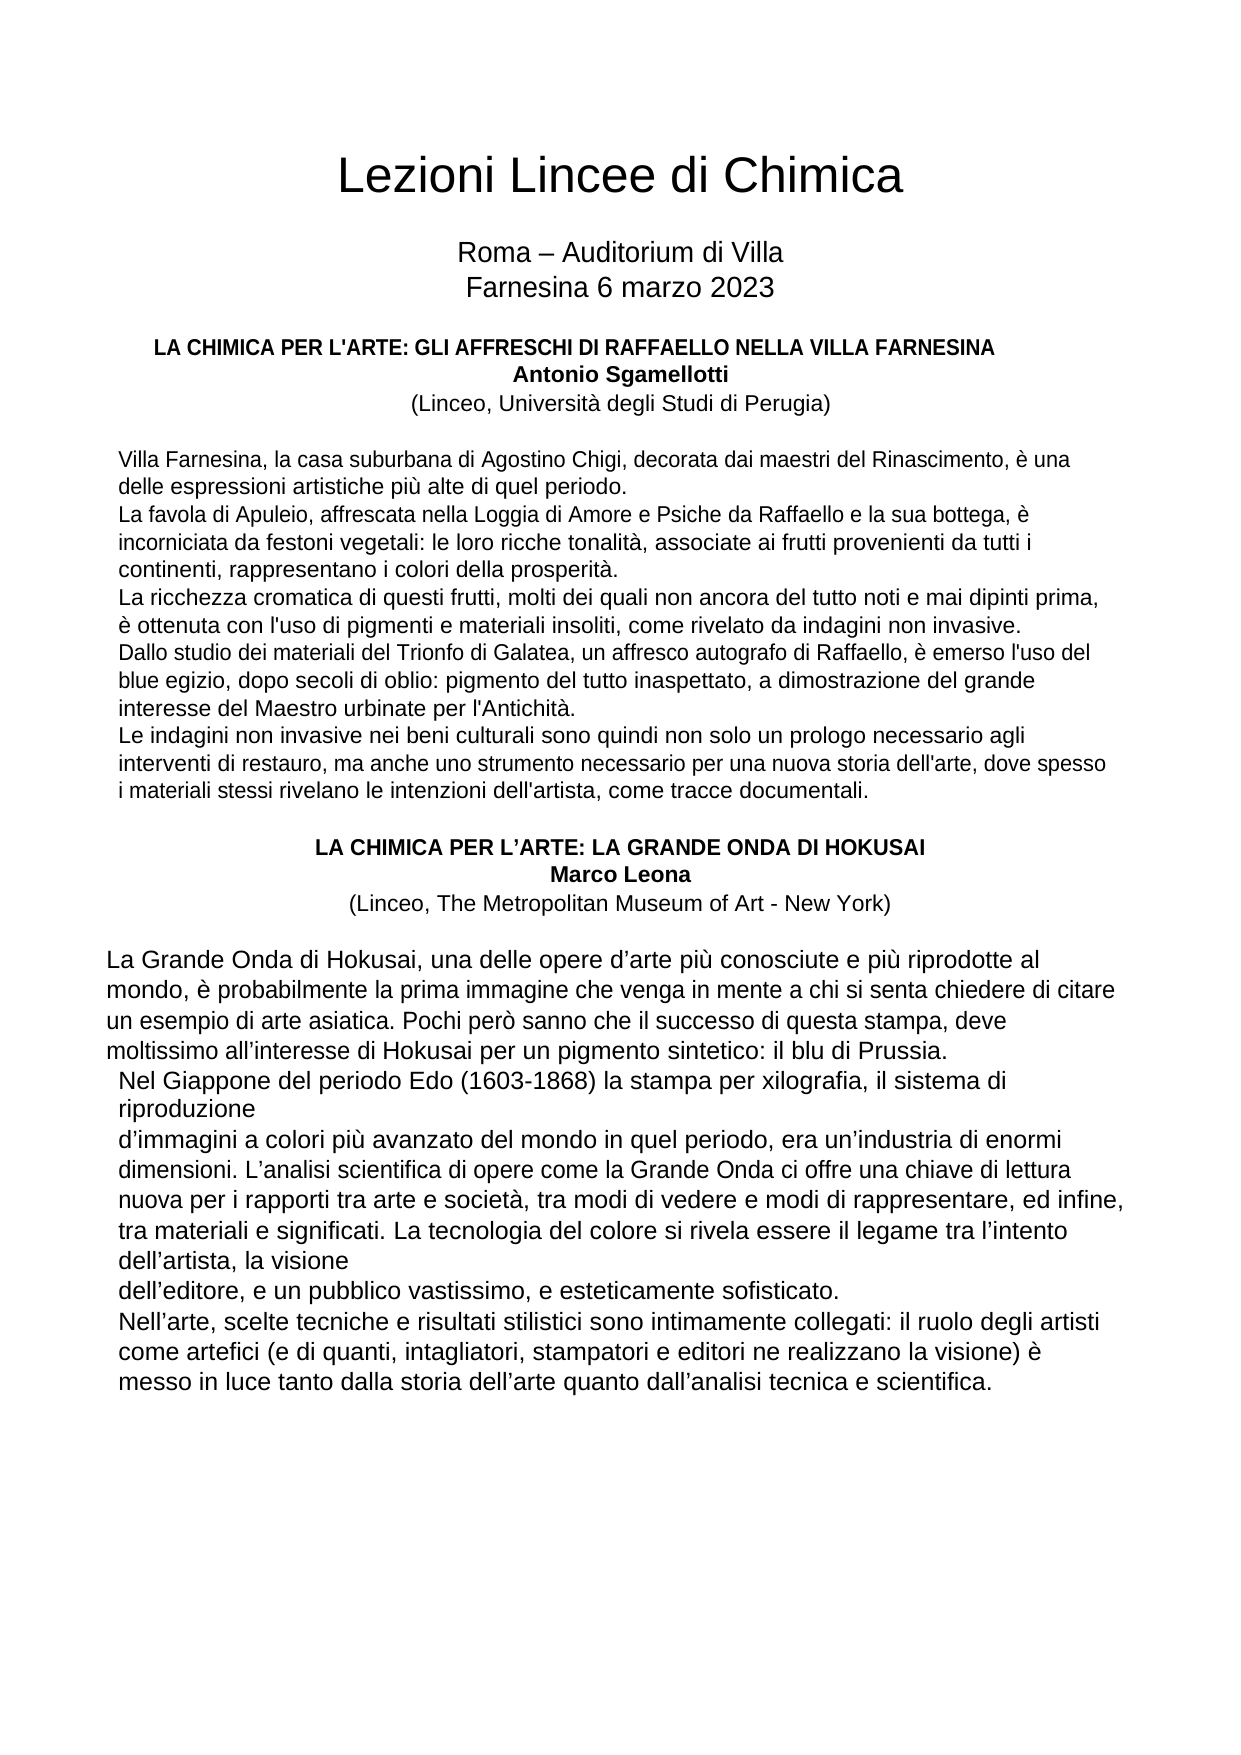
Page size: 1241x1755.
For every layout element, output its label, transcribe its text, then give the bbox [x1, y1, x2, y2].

text (Linceo, The Metropolitan Museum of Art - New York) [196, 889, 1044, 916]
text Marco Leona [196, 861, 1044, 888]
subtitle LA CHIMICA PER L’ARTE: LA GRANDE ONDA DI HOKUSAI [196, 833, 1044, 860]
text La favola di Apuleio, affrescata nella Loggia di Amore e Psiche da Raffaello e la sua bottega, è incorniciata da festoni vegetali: le loro ricche tonalità, associate ai frutti provenienti da tutti i continenti, rappresentano i colori della prosperità. [118, 501, 1116, 582]
text dimensioni. L’analisi scientifica di opere come la Grande Onda ci offre una chiave di lettura nuova per i rapporti tra arte e società, tra modi di vedere e modi di rappresentare, ed infine, tra materiali e significati. La tecnologia del colore si rivela essere il legame tra l’intento dell’artista, la visione [118, 1155, 1125, 1274]
subtitle LA CHIMICA PER L'ARTE: GLI AFFRESCHI DI RAFFAELLO NELLA VILLA FARNESINA [106, 334, 1043, 360]
text Villa Farnesina, la casa suburbana di Agostino Chigi, decorata dai maestri del Rinascimento, è una delle espressioni artistiche più alte di quel periodo. [118, 446, 1116, 499]
text dell’editore, e un pubblico vastissimo, e esteticamente sofisticato. [118, 1276, 1130, 1305]
text Nell’arte, scelte tecniche e risultati stilistici sono intimamente collegati: il ruolo degli artisti come artefici (e di quanti, intagliatori, stampatori e editori ne realizzano la visione) è messo in luce tanto dalla storia dell’arte quanto dall’analisi tecnica e scientifica. [118, 1306, 1118, 1395]
text Antonio Sgamellotti [196, 361, 1045, 388]
text Lezioni Lincee di Chimica [196, 148, 1044, 204]
text Dallo studio dei materiali del Trionfo di Galatea, un affresco autografo di Raffaello, è emerso l'uso del blue egizio, dopo secoli di oblio: pigmento del tutto inaspettato, a dimostrazione del grande interesse del Maestro urbinate per l'Antichità. [118, 639, 1116, 721]
text d’immagini a colori più avanzato del mondo in quel periodo, era un’industria di enormi [118, 1125, 1130, 1154]
text Nel Giappone del periodo Edo (1603-1868) la stampa per xilografia, il sistema di riproduzione [118, 1067, 1130, 1123]
text Le indagini non invasive nei beni culturali sono quindi non solo un prologo necessario agli interventi di restauro, ma anche uno strumento necessario per una nuova storia dell'arte, dove spesso i materiali stessi rivelano le intenzioni dell'artista, come tracce documentali. [118, 722, 1116, 804]
subtitle La Grande Onda di Hokusai, una delle opere d’arte più conosciute e più riprodotte al mondo, è probabilmente la prima immagine che venga in mente a chi si senta chiedere di citare un esempio di arte asiatica. Pochi però sanno che il successo di questa stampa, deve moltissimo all’interesse di Hokusai per un pigmento sintetico: il blu di Prussia. [106, 945, 1125, 1065]
text La ricchezza cromatica di questi frutti, molti dei quali non ancora del tutto noti e mai dipinti prima, è ottenuta con l'uso di pigmenti e materiali insoliti, come rivelato da indagini non invasive. [118, 584, 1116, 638]
text Roma – Auditorium di Villa Farnesina 6 marzo 2023 [401, 235, 839, 303]
text (Linceo, Università degli Studi di Perugia) [196, 389, 1045, 416]
